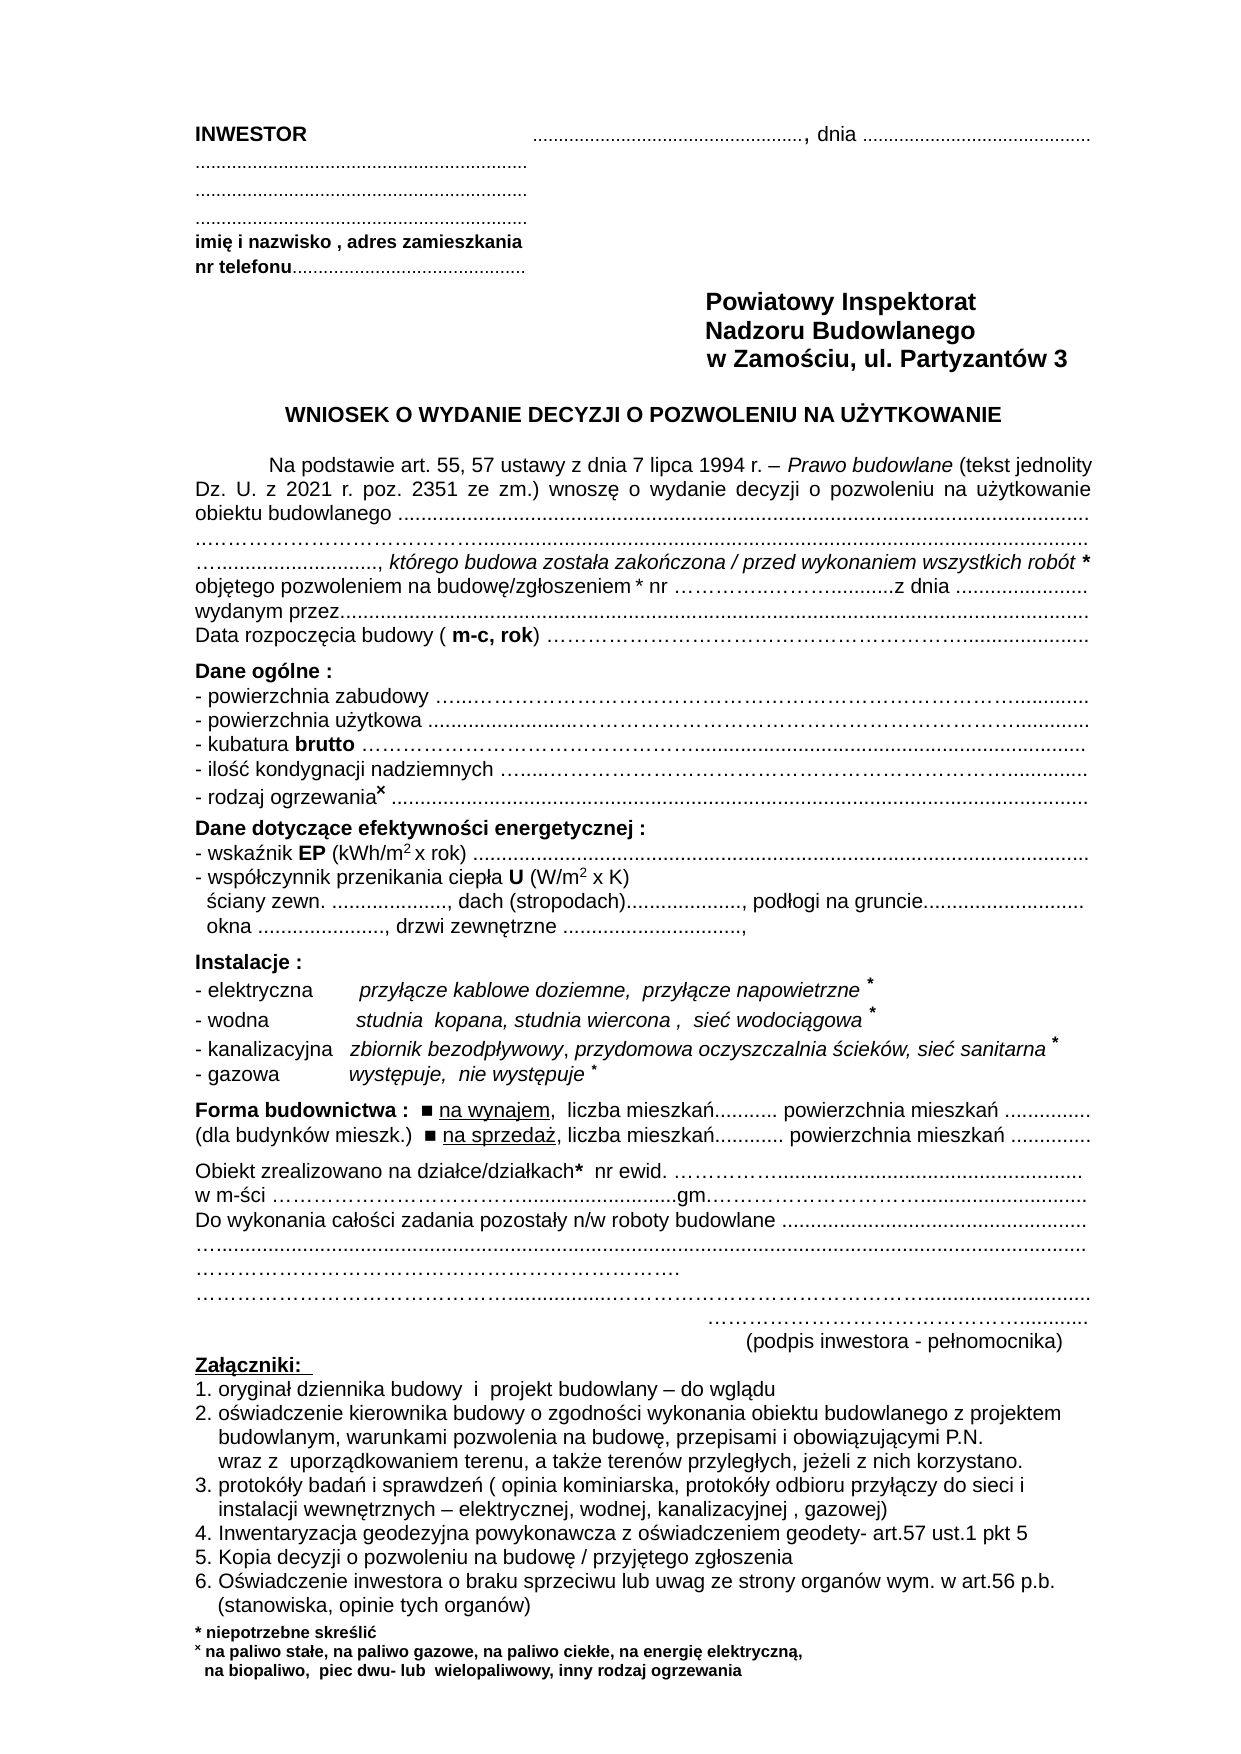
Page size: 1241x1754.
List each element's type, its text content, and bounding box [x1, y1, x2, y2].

text nr telefonu............................................. [195, 256, 1092, 278]
text okna ......................, drzwi zewnętrzne ..............................., [195, 914, 1092, 938]
text imię i nazwisko , adres zamieszkania [195, 231, 1092, 253]
text - gazowa występuje, nie występuje * [195, 1062, 1092, 1086]
text - powierzchnia użytkowa ..........................………………………………………………………............. [195, 708, 1092, 732]
text w Zamościu, ul. Partyzantów 3 [195, 344, 1092, 373]
text 4. Inwentaryzacja geodezyjna powykonawcza z oświadczeniem geodety- art.57 ust.1 pkt 5 [195, 1521, 1092, 1544]
text Powiatowy Inspektorat [195, 287, 1092, 316]
text ................................................................ [195, 207, 1092, 228]
text WNIOSEK O WYDANIE DECYZJI O POZWOLENIU NA UŻYTKOWANIE [195, 402, 1092, 427]
text 5. Kopia decyzji o pozwoleniu na budowę / przyjętego zgłoszenia [195, 1544, 1092, 1568]
text - powierzchnia zabudowy …...……………………………………………………………………............. [195, 683, 1092, 707]
text ................................................................ [195, 151, 1092, 173]
text Dane dotyczące efektywności energetycznej : [195, 816, 1092, 840]
text - kanalizacyjna zbiornik bezodpływowy, przydomowa oczyszczalnia ścieków, sieć sanitarna * [195, 1033, 1092, 1062]
text 3. protokóły badań i sprawdzeń ( opinia kominiarska, protokóły odbioru przyłączy do sieci i [195, 1473, 1092, 1497]
text 6. Oświadczenie inwestora o braku sprzeciwu lub uwag ze strony organów wym. w art.56 p.b. [195, 1568, 1092, 1592]
text Na podstawie art. 55, 57 ustawy z dnia 7 lipca 1994 r. – Prawo budowlane (tekst jednolity Dz. U. z 2021 r. poz. 2351 ze zm.) wnoszę o wydanie decyzji o pozwoleniu na użytkowanie obiektu budowlanego ........................................................................................................................ [195, 452, 1092, 525]
text Załączniki: [195, 1353, 1092, 1377]
text ..………………………………….......................................................................................................... …............................, którego budowa została zakończona / przed wykonaniem wszystkich robót * [195, 526, 1092, 574]
text Data rozpoczęcia budowy ( m-c, rok) ……………………………………………………...................... [195, 623, 1092, 647]
text objętego pozwoleniem na budowę/zgłoszeniem * nr …………..………...........z dnia ....................... [195, 574, 1092, 598]
text - kubatura brutto ………………………………………….................................................................... [195, 732, 1092, 756]
text wydanym przez.................................................................................................................................. [195, 599, 1092, 623]
text 1. oryginał dziennika budowy i projekt budowlany – do wglądu [195, 1377, 1092, 1401]
text Forma budownictwa : ■ na wynajem, liczba mieszkań........... powierzchnia mieszkań ............... [195, 1098, 1092, 1122]
text (podpis inwestora - pełnomocnika) [195, 1329, 1092, 1353]
text Dane ogólne : [195, 659, 1092, 683]
text (dla budynków mieszk.) ■ na sprzedaż, liczba mieszkań............ powierzchnia mieszkań .............. [195, 1123, 1092, 1147]
text - wskaźnik EP (kWh/m2 x rok) ........................................................................................................... [195, 841, 1092, 864]
text wraz z uporządkowaniem terenu, a także terenów przyległych, jeżeli z nich korzystano. [195, 1449, 1092, 1473]
text - wodna studnia kopana, studnia wiercona , sieć wodociągowa * [195, 1003, 1092, 1032]
text - ilość kondygnacji nadziemnych ….....………………………………………………………….............. [195, 757, 1092, 781]
text ściany zewn. ...................., dach (stropodach)...................., podłogi na gruncie............................ [195, 889, 1092, 913]
text ................................................................ [195, 179, 1092, 200]
text Nadzoru Budowlanego [195, 316, 1092, 344]
text Obiekt zrealizowano na działce/działkach* nr ewid. ……………..................................................... w m-ści ………………………………...........................gm.…………………………............................. [195, 1159, 1092, 1207]
text INWESTOR ...................................................., dnia ............................................ [195, 118, 1092, 147]
text instalacji wewnętrznych – elektrycznej, wodnej, kanalizacyjnej , gazowej) [195, 1497, 1092, 1521]
text na biopaliwo, piec dwu- lub wielopaliwowy, inny rodzaj ogrzewania [195, 1661, 1092, 1680]
text Do wykonania całości zadania pozostały n/w roboty budowlane .....................................................….......................................................................................................................................................…………………………………………………………….………………………………………..................………………………………………............................. [195, 1207, 1092, 1304]
text - elektryczna przyłącze kablowe doziemne, przyłącze napowietrzne * [195, 974, 1092, 1003]
text 2. oświadczenie kierownika budowy o zgodności wykonania obiektu budowlanego z projektem [195, 1401, 1092, 1425]
text * niepotrzebne skreślić [195, 1622, 1092, 1642]
text - rodzaj ogrzewania˟ ......................................................................................................................... [195, 781, 1092, 810]
text Instalacje : [195, 950, 1092, 974]
text budowlanym, warunkami pozwolenia na budowę, przepisami i obowiązującymi P.N. [195, 1425, 1092, 1449]
text - współczynnik przenikania ciepła U (W/m2 x K) [195, 865, 1092, 889]
text (stanowiska, opinie tych organów) [195, 1592, 1092, 1616]
text ˟ na paliwo stałe, na paliwo gazowe, na paliwo ciekłe, na energię elektryczną, [195, 1642, 1092, 1661]
text ………………………………………............ [195, 1305, 1092, 1329]
